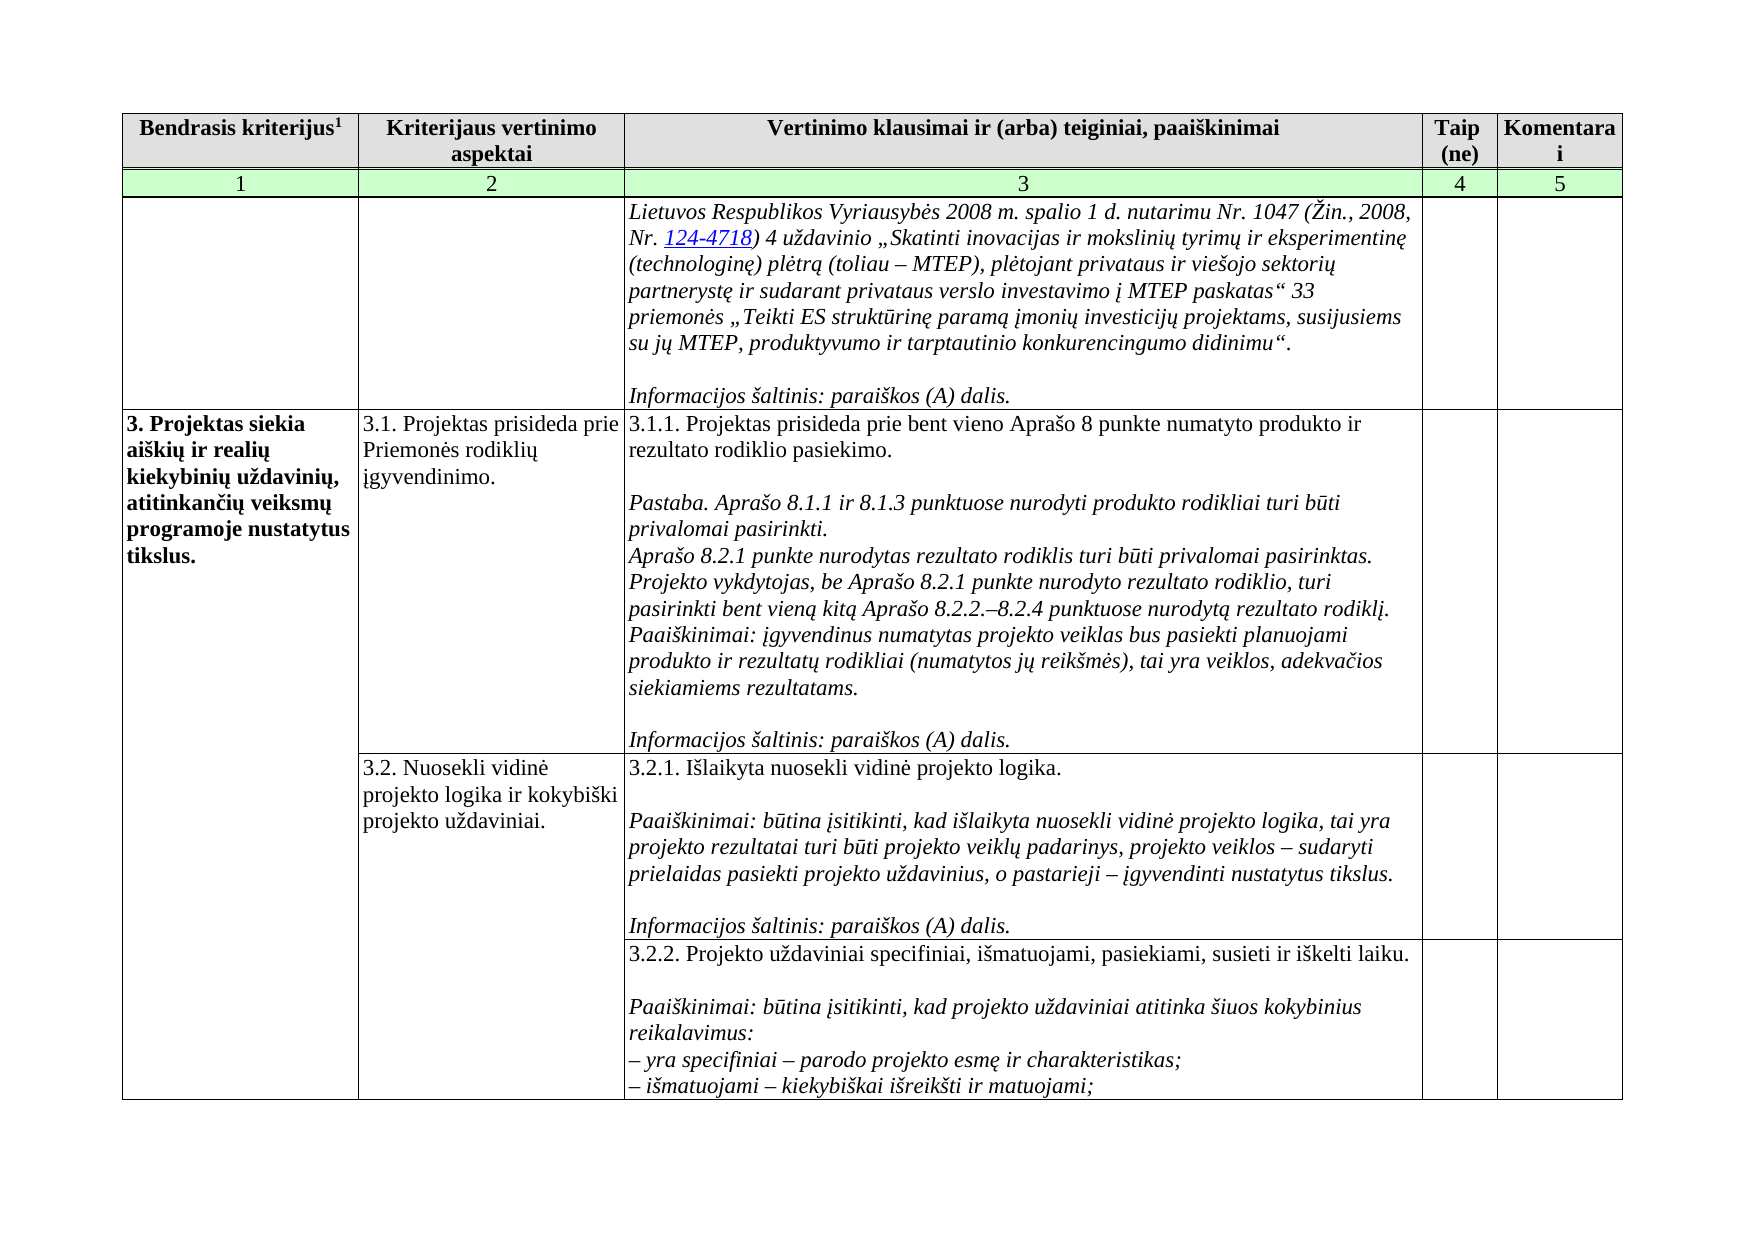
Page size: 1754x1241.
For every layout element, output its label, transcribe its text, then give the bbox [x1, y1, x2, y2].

table_cell [1498, 410, 1622, 753]
table_cell 3.2.1. Išlaikyta nuosekli vidinė projekto logika. Paaiškinimai: būtina įsitikinti, kad išlaikyta nuosekli vidinė projekto logika, tai yra projekto rezultatai turi būti projekto veiklų padarinys, projekto veiklos – sudaryti prielaidas pasiekti projekto uždavinius, o pastarieji – įgyvendinti nustatytus tikslus. Informacijos šaltinis: paraiškos (A) dalis. [625, 754, 1422, 939]
table_cell [359, 198, 624, 408]
table_cell [1423, 754, 1497, 939]
table_header Komentarai [1498, 114, 1622, 167]
table_cell 3.1.1. Projektas prisideda prie bent vieno Aprašo 8 punkte numatyto produkto ir rezultato rodiklio pasiekimo. Pastaba. Aprašo 8.1.1 ir 8.1.3 punktuose nurodyti produkto rodikliai turi būti privalomai pasirinkti. Aprašo 8.2.1 punkte nurodytas rezultato rodiklis turi būti privalomai pasirinktas. Projekto vykdytojas, be Aprašo 8.2.1 punkte nurodyto rezultato rodiklio, turi pasirinkti bent vieną kitą Aprašo 8.2.2.–8.2.4 punktuose nurodytą rezultato rodiklį. Paaiškinimai: įgyvendinus numatytas projekto veiklas bus pasiekti planuojami produkto ir rezultatų rodikliai (numatytos jų reikšmės), tai yra veiklos, adekvačios siekiamiems rezultatams. Informacijos šaltinis: paraiškos (A) dalis. [625, 410, 1422, 753]
table_cell 3. Projektas siekia aiškių ir realių kiekybinių uždavinių, atitinkančių veiksmų programoje nustatytus tikslus. [123, 410, 358, 1098]
table_cell 4 [1423, 170, 1497, 196]
table_cell 3 [625, 170, 1422, 196]
table_cell [1498, 198, 1622, 408]
table_cell 3.2.2. Projekto uždaviniai specifiniai, išmatuojami, pasiekiami, susieti ir iškelti laiku. Paaiškinimai: būtina įsitikinti, kad projekto uždaviniai atitinka šiuos kokybinius reikalavimus: – yra specifiniai – parodo projekto esmę ir charakteristikas; – išmatuojami – kiekybiškai išreikšti ir matuojami; [625, 940, 1422, 1098]
table_header Kriterijaus vertinimo aspektai [359, 114, 624, 167]
table_cell 3.1. Projektas prisideda prie Priemonės rodiklių įgyvendinimo. [359, 410, 624, 753]
table_cell 5 [1498, 170, 1622, 196]
table_cell [1423, 198, 1497, 408]
table_cell [1423, 940, 1497, 1098]
table_header Taip (ne) [1423, 114, 1497, 167]
table_header Vertinimo klausimai ir (arba) teiginiai, paaiškinimai [625, 114, 1422, 167]
table_cell [1498, 754, 1622, 939]
table_cell [1498, 940, 1622, 1098]
table_header Bendrasis kriterijus1 [123, 114, 358, 167]
table_cell 1 [123, 170, 358, 196]
table_cell Lietuvos Respublikos Vyriausybės 2008 m. spalio 1 d. nutarimu Nr. 1047 (Žin., 2008, Nr. 124-4718) 4 uždavinio „Skatinti inovacijas ir mokslinių tyrimų ir eksperimentinę (technologinę) plėtrą (toliau – MTEP), plėtojant privataus ir viešojo sektorių partnerystę ir sudarant privataus verslo investavimo į MTEP paskatas“ 33 priemonės „Teikti ES struktūrinę paramą įmonių investicijų projektams, susijusiems su jų MTEP, produktyvumo ir tarptautinio konkurencingumo didinimu“. Informacijos šaltinis: paraiškos (A) dalis. [625, 198, 1422, 408]
table_cell 3.2. Nuosekli vidinė projekto logika ir kokybiški projekto uždaviniai. [359, 754, 624, 1098]
table_cell 2 [359, 170, 624, 196]
table_cell [1423, 410, 1497, 753]
table_cell [123, 198, 358, 408]
